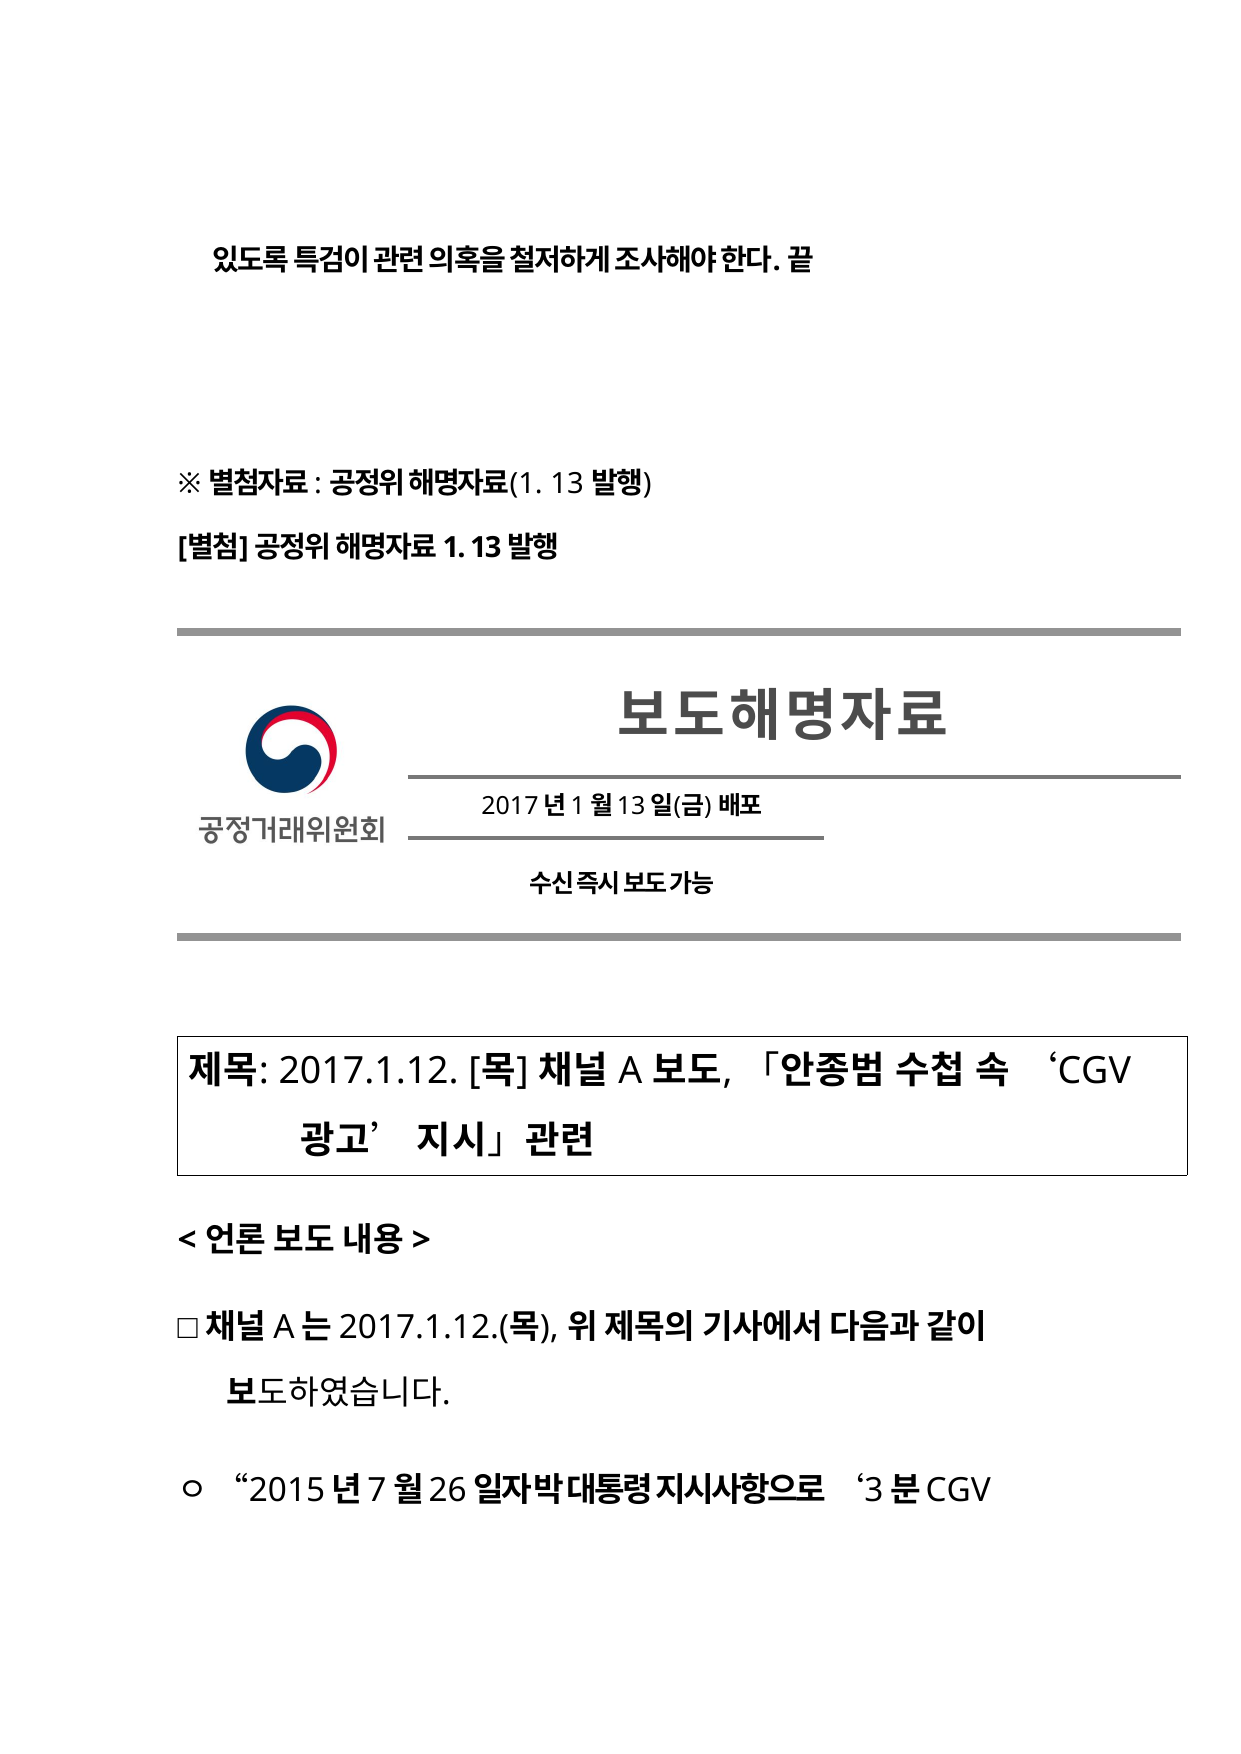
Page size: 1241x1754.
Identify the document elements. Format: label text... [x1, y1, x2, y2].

table_cell [177, 941, 1181, 1015]
table_cell 2017년 1월 13일(금) 배포 [408, 779, 824, 836]
table_cell [824, 779, 1181, 836]
table_cell [824, 836, 1181, 886]
table_cell [824, 886, 1181, 933]
table_header [177, 636, 408, 933]
text ㅇ “2015년 7월 26일자 박 대통령 지시사항으로 ‘3분 CGV [177, 1463, 1050, 1512]
text ※ 별첨자료 : 공정위 해명자료(1. 13 발행) [177, 460, 1063, 502]
table_cell 수신 즉시 보도 가능 [408, 840, 824, 933]
table_header 보도해명자료 [408, 636, 1181, 774]
text □ 채널A는 2017.1.12.(목), 위 제목의 기사에서 다음과 같이 보도하였습니다. [177, 1300, 1063, 1414]
table_header 제목: 2017.1.12. [목] 채널 A 보도, 「안종범 수첩 속 ‘CGV광고’ 지시」관련 [178, 1037, 1187, 1175]
text [별첨] 공정위 해명자료 1. 13 발행 [177, 523, 1063, 566]
picture [191, 678, 393, 879]
text 있도록 특검이 관련 의혹을 철저하게 조사해야 한다. 끝 [177, 236, 1063, 279]
text < 언론 보도 내용 > [177, 1213, 1063, 1262]
